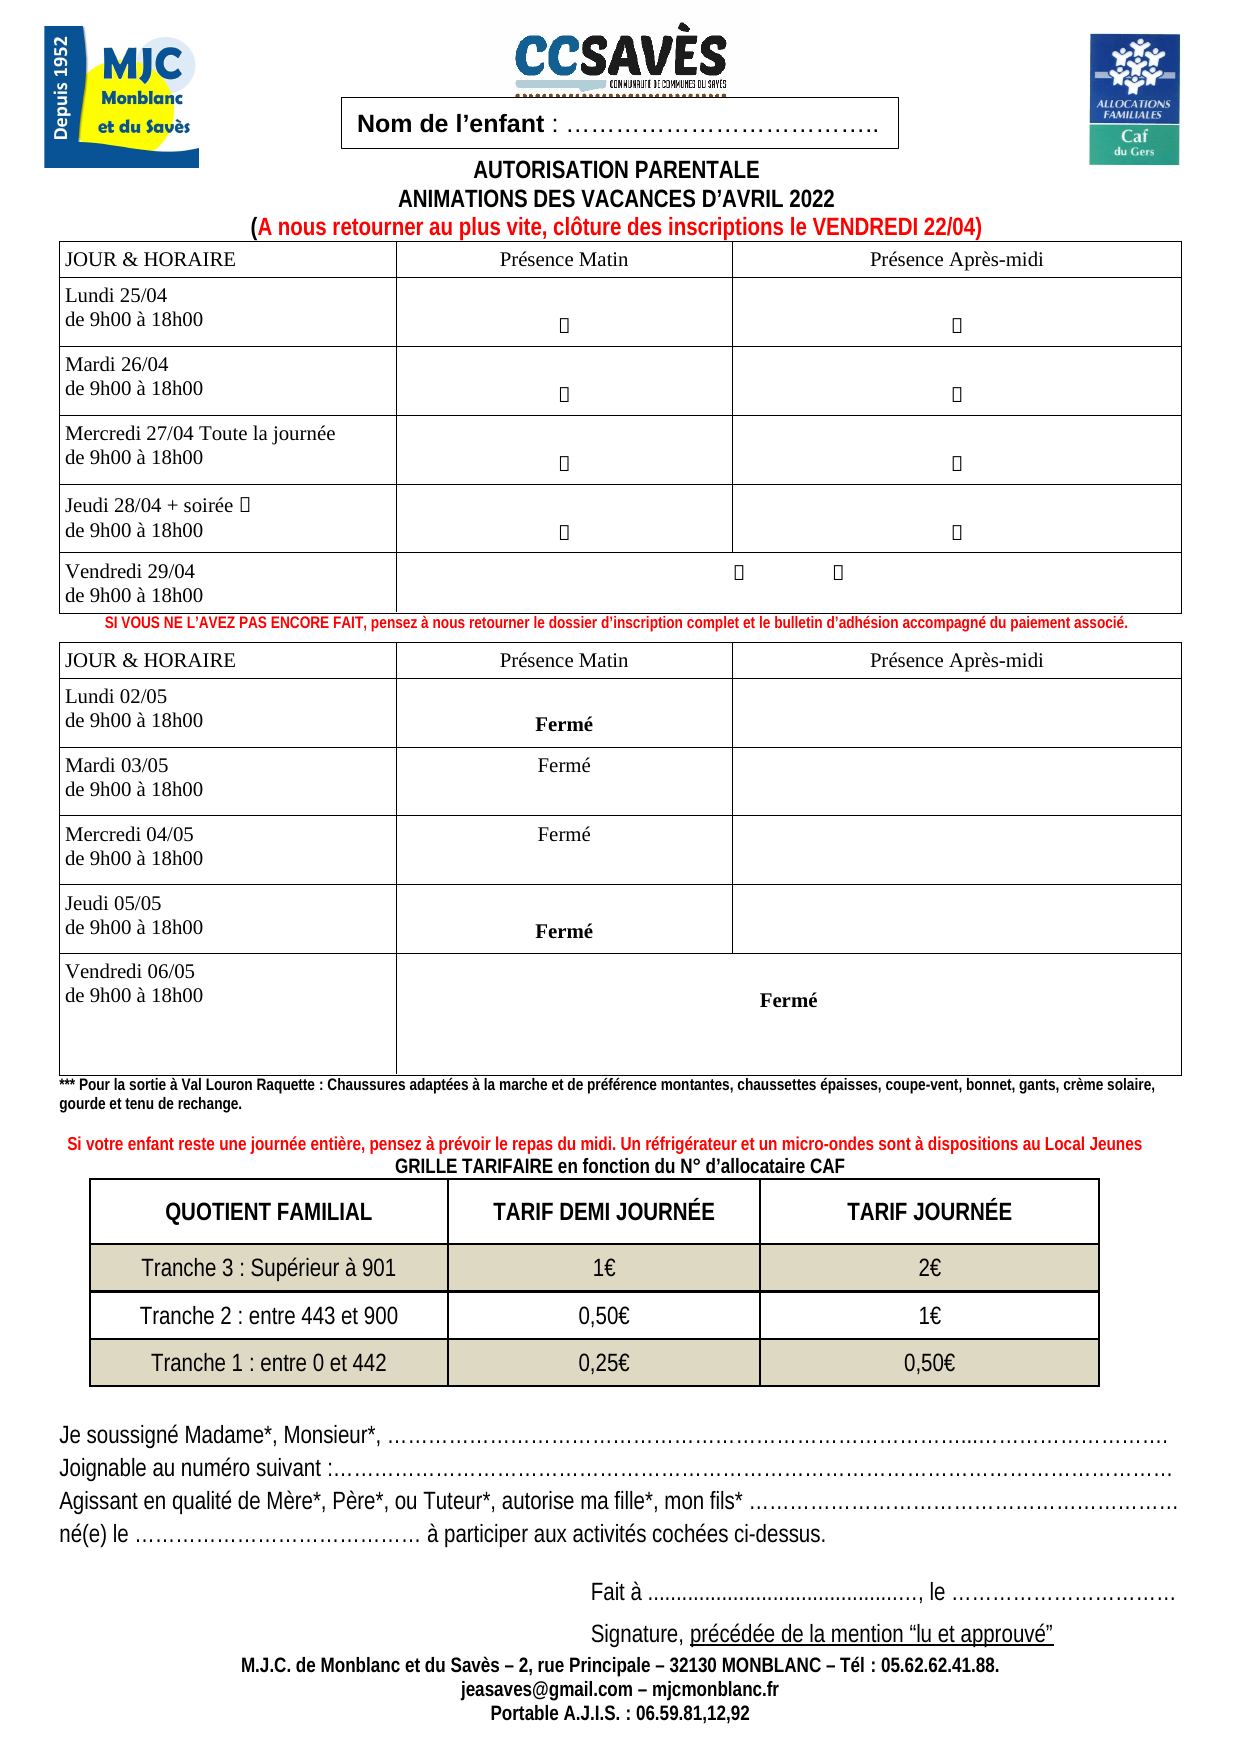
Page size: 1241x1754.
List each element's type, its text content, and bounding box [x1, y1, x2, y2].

text ANIMATIONS DES VACANCES D’AVRIL 2022 [59, 183, 1174, 212]
table_cell Jeudi 05/05 de 9h00 à 18h00 [60, 885, 396, 953]
table_cell Mercredi 27/04 Toute la journée de 9h00 à 18h00 [60, 416, 396, 483]
table_cell 1€ [449, 1245, 759, 1290]
text Nom de l’enfant : ……………………………….. [357, 109, 883, 137]
table_header TARIF DEMI JOURNÉE [449, 1180, 759, 1243]
table_cell Jeudi 28/04 + soirée  de 9h00 à 18h00 [60, 485, 396, 552]
table_cell  [733, 416, 1181, 483]
table_cell Vendredi 06/05 de 9h00 à 18h00 [60, 954, 396, 1074]
text Fait à ............................................…, le …………………………… [591, 1577, 1181, 1605]
table_cell   [397, 553, 1181, 612]
table_cell Tranche 1 : entre 0 et 442 [91, 1340, 447, 1385]
table_cell Vendredi 29/04 de 9h00 à 18h00 [60, 553, 396, 612]
picture [44, 26, 199, 168]
table_header Présence Après-midi [733, 242, 1181, 277]
table_cell [733, 885, 1181, 953]
table_header Présence Après-midi [733, 643, 1181, 678]
text *** Pour la sortie à Val Louron Raquette : Chaussures adaptées à la marche et de préférence montantes, chaussettes épaisses, coupe-vent, bonnet, gants, crème solaire, gourde et tenu de rechange. [59, 1076, 1174, 1113]
table_header Présence Matin [397, 242, 732, 277]
table_cell [733, 748, 1181, 815]
table_cell 1€ [761, 1293, 1098, 1338]
table_cell Fermé [397, 885, 732, 953]
text Joignable au numéro suivant :…………………………………………………………………………………………………………… [59, 1453, 1181, 1481]
table_cell Lundi 25/04 de 9h00 à 18h00 [60, 278, 396, 346]
table_header TARIF JOURNÉE [761, 1180, 1098, 1243]
text Si votre enfant reste une journée entière, pensez à prévoir le repas du midi. Un réfrigérateur et un micro-ondes sont à dispositions au Local Jeunes [59, 1132, 1181, 1154]
table_header Présence Matin [397, 643, 732, 678]
table_header JOUR & HORAIRE [60, 643, 396, 678]
table_cell Lundi 02/05 de 9h00 à 18h00 [60, 679, 396, 747]
table_cell Fermé [397, 954, 1181, 1074]
text AUTORISATION PARENTALE [59, 155, 1174, 183]
table_cell  [733, 278, 1181, 346]
table_cell Mercredi 04/05 de 9h00 à 18h00 [60, 816, 396, 884]
table_cell Fermé [397, 679, 732, 747]
table_cell [733, 816, 1181, 884]
table_cell Fermé [397, 748, 732, 815]
table_cell Mardi 03/05 de 9h00 à 18h00 [60, 748, 396, 815]
table_cell Fermé [397, 816, 732, 884]
text Je soussigné Madame*, Monsieur*, …………………………………………………………………………...………………………. [59, 1420, 1181, 1448]
text (A nous retourner au plus vite, clôture des inscriptions le VENDREDI 22/04) [59, 212, 1174, 241]
picture [1087, 32, 1182, 167]
table_cell  [397, 485, 732, 552]
table_cell  [397, 416, 732, 483]
table_cell 0,25€ [449, 1340, 759, 1385]
table_cell 0,50€ [449, 1293, 759, 1338]
table_header JOUR & HORAIRE [60, 242, 396, 277]
text GRILLE TARIFAIRE en fonction du N° d’allocataire CAF [59, 1154, 1181, 1178]
text Agissant en qualité de Mère*, Père*, ou Tuteur*, autorise ma fille*, mon fils* ……………………………………………………… né(e) le …………………………………… à participer aux activités cochées ci-dessus. [59, 1486, 1181, 1547]
table_cell Mardi 26/04 de 9h00 à 18h00 [60, 347, 396, 414]
table_cell  [397, 347, 732, 414]
text SI VOUS NE L’AVEZ PAS ENCORE FAIT, pensez à nous retourner le dossier d’inscription complet et le bulletin d’adhésion accompagné du paiement associé. [59, 614, 1174, 632]
picture [481, 1, 760, 97]
table_cell 0,50€ [761, 1340, 1098, 1385]
table_cell Tranche 2 : entre 443 et 900 [91, 1293, 447, 1338]
table_cell 2€ [761, 1245, 1098, 1290]
table_cell [733, 679, 1181, 747]
table_header QUOTIENT FAMILIAL [91, 1180, 447, 1243]
text Signature, précédée de la mention “lu et approuvé” [591, 1619, 1181, 1648]
table_cell Tranche 3 : Supérieur à 901 [91, 1245, 447, 1290]
table_cell  [733, 347, 1181, 414]
table_cell  [397, 278, 732, 346]
table_cell  [733, 485, 1181, 552]
